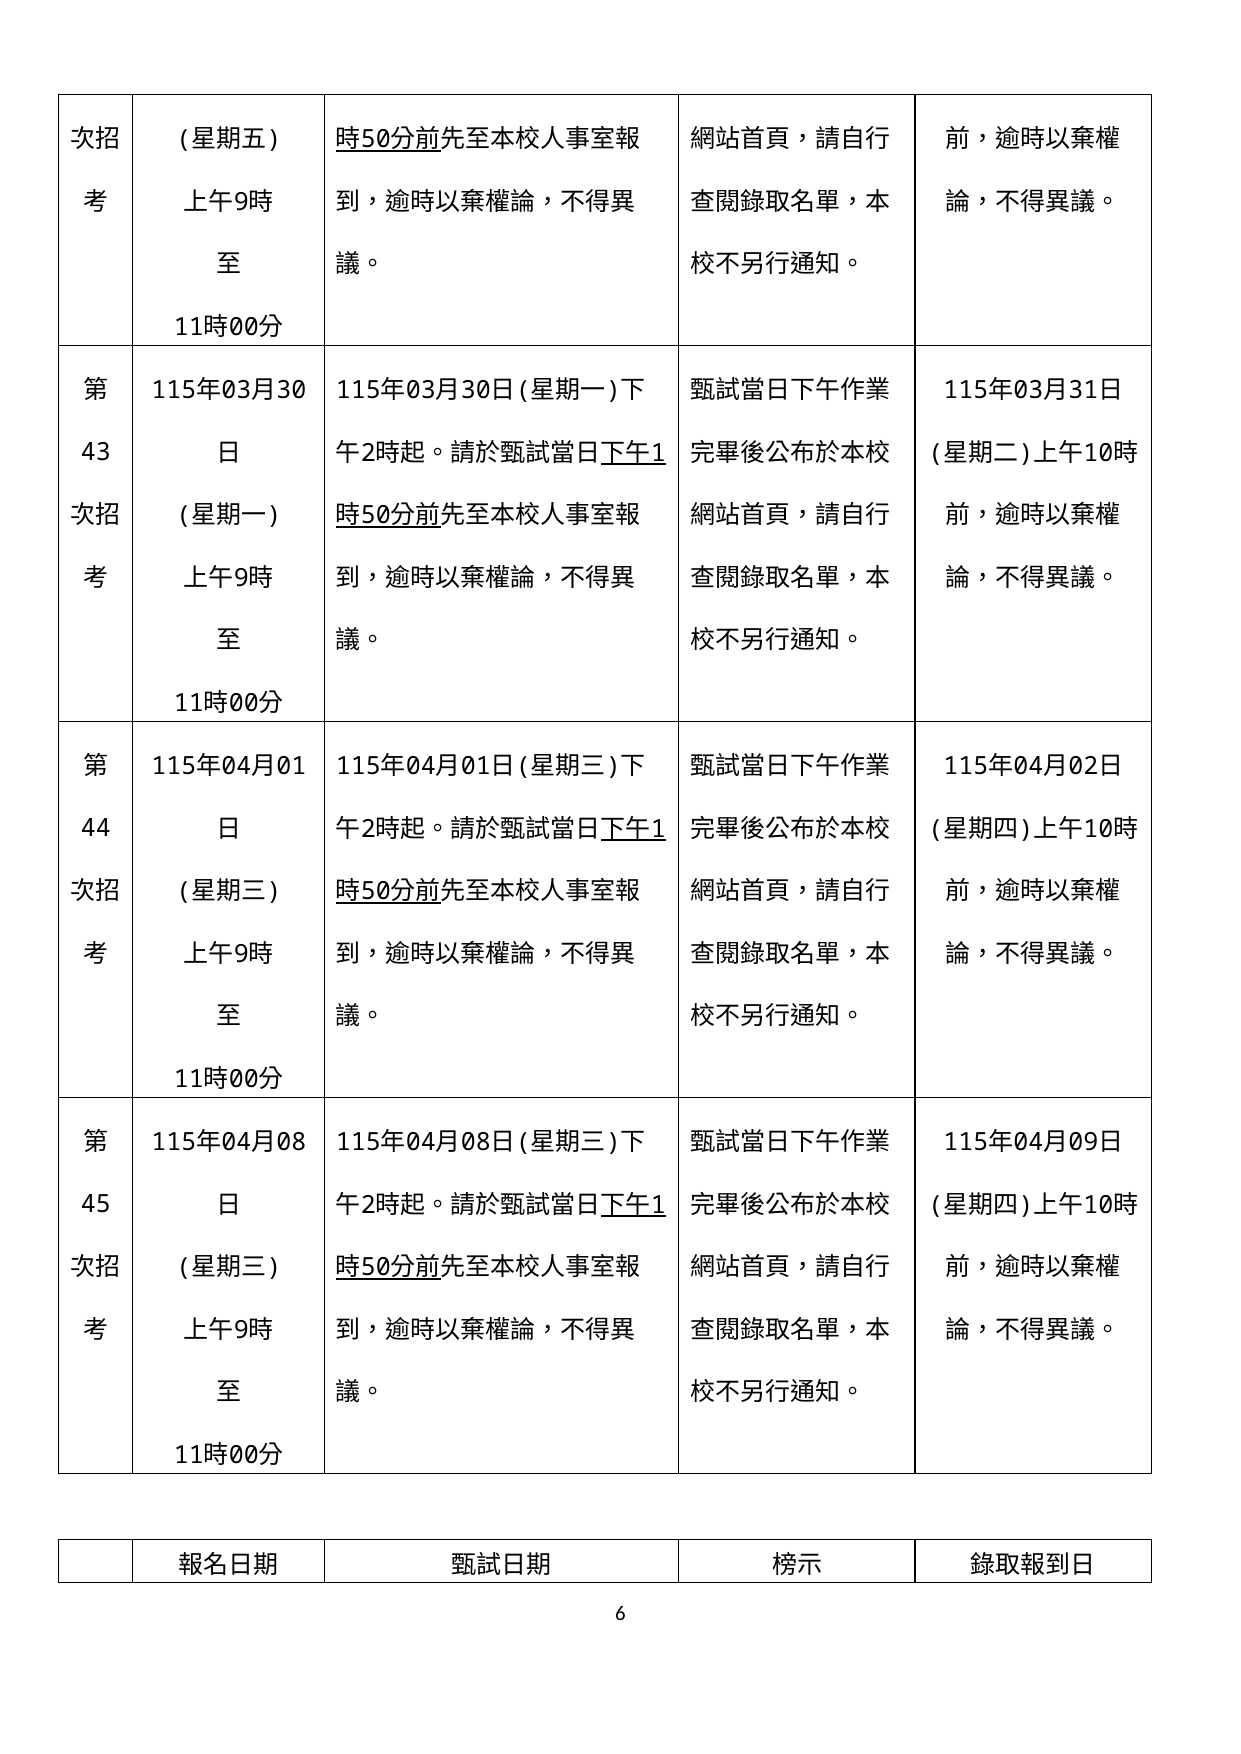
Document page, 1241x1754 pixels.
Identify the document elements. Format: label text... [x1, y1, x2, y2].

table_cell 甄試當日下午作業完畢後公布於本校網站首頁，請自行查閱錄取名單，本校不另行通知。 [679, 1098, 914, 1473]
table_cell 第44次招考 [59, 722, 132, 1097]
table_header [59, 1540, 132, 1582]
table_cell 115年04月01日(星期三)下午2時起。請於甄試當日下午1時50分前先至本校人事室報到，逾時以棄權論，不得異議。 [325, 722, 678, 1097]
table_cell 第45次招考 [59, 1098, 132, 1473]
table_cell 時50分前先至本校人事室報到，逾時以棄權論，不得異議。 [325, 95, 678, 345]
table_header 榜示 [679, 1540, 914, 1582]
table_cell 115年04月09日(星期四)上午10時前，逾時以棄權論，不得異議。 [916, 1098, 1151, 1473]
table_header 錄取報到日 [916, 1540, 1151, 1582]
table_cell 甄試當日下午作業完畢後公布於本校網站首頁，請自行查閱錄取名單，本校不另行通知。 [679, 722, 914, 1097]
table_cell 次招考 [59, 95, 132, 345]
table_cell 第43次招考 [59, 346, 132, 721]
table_cell 115年04月01日 (星期三) 上午9時 至 11時00分 [133, 722, 324, 1097]
table_cell (星期五) 上午9時 至 11時00分 [133, 95, 324, 345]
table_cell 115年03月30日 (星期一) 上午9時 至 11時00分 [133, 346, 324, 721]
table_cell 115年04月02日(星期四)上午10時前，逾時以棄權論，不得異議。 [916, 722, 1151, 1097]
table_header 報名日期 [133, 1540, 324, 1582]
table_cell 甄試當日下午作業完畢後公布於本校網站首頁，請自行查閱錄取名單，本校不另行通知。 [679, 346, 914, 721]
table_cell 115年03月31日(星期二)上午10時前，逾時以棄權論，不得異議。 [916, 346, 1151, 721]
table_cell 網站首頁，請自行查閱錄取名單，本校不另行通知。 [679, 95, 914, 345]
table_header 甄試日期 [325, 1540, 678, 1582]
table_cell 115年03月30日(星期一)下午2時起。請於甄試當日下午1時50分前先至本校人事室報到，逾時以棄權論，不得異議。 [325, 346, 678, 721]
table_cell 前，逾時以棄權論，不得異議。 [916, 95, 1151, 345]
table_cell 115年04月08日 (星期三) 上午9時 至 11時00分 [133, 1098, 324, 1473]
table_cell 115年04月08日(星期三)下午2時起。請於甄試當日下午1時50分前先至本校人事室報到，逾時以棄權論，不得異議。 [325, 1098, 678, 1473]
